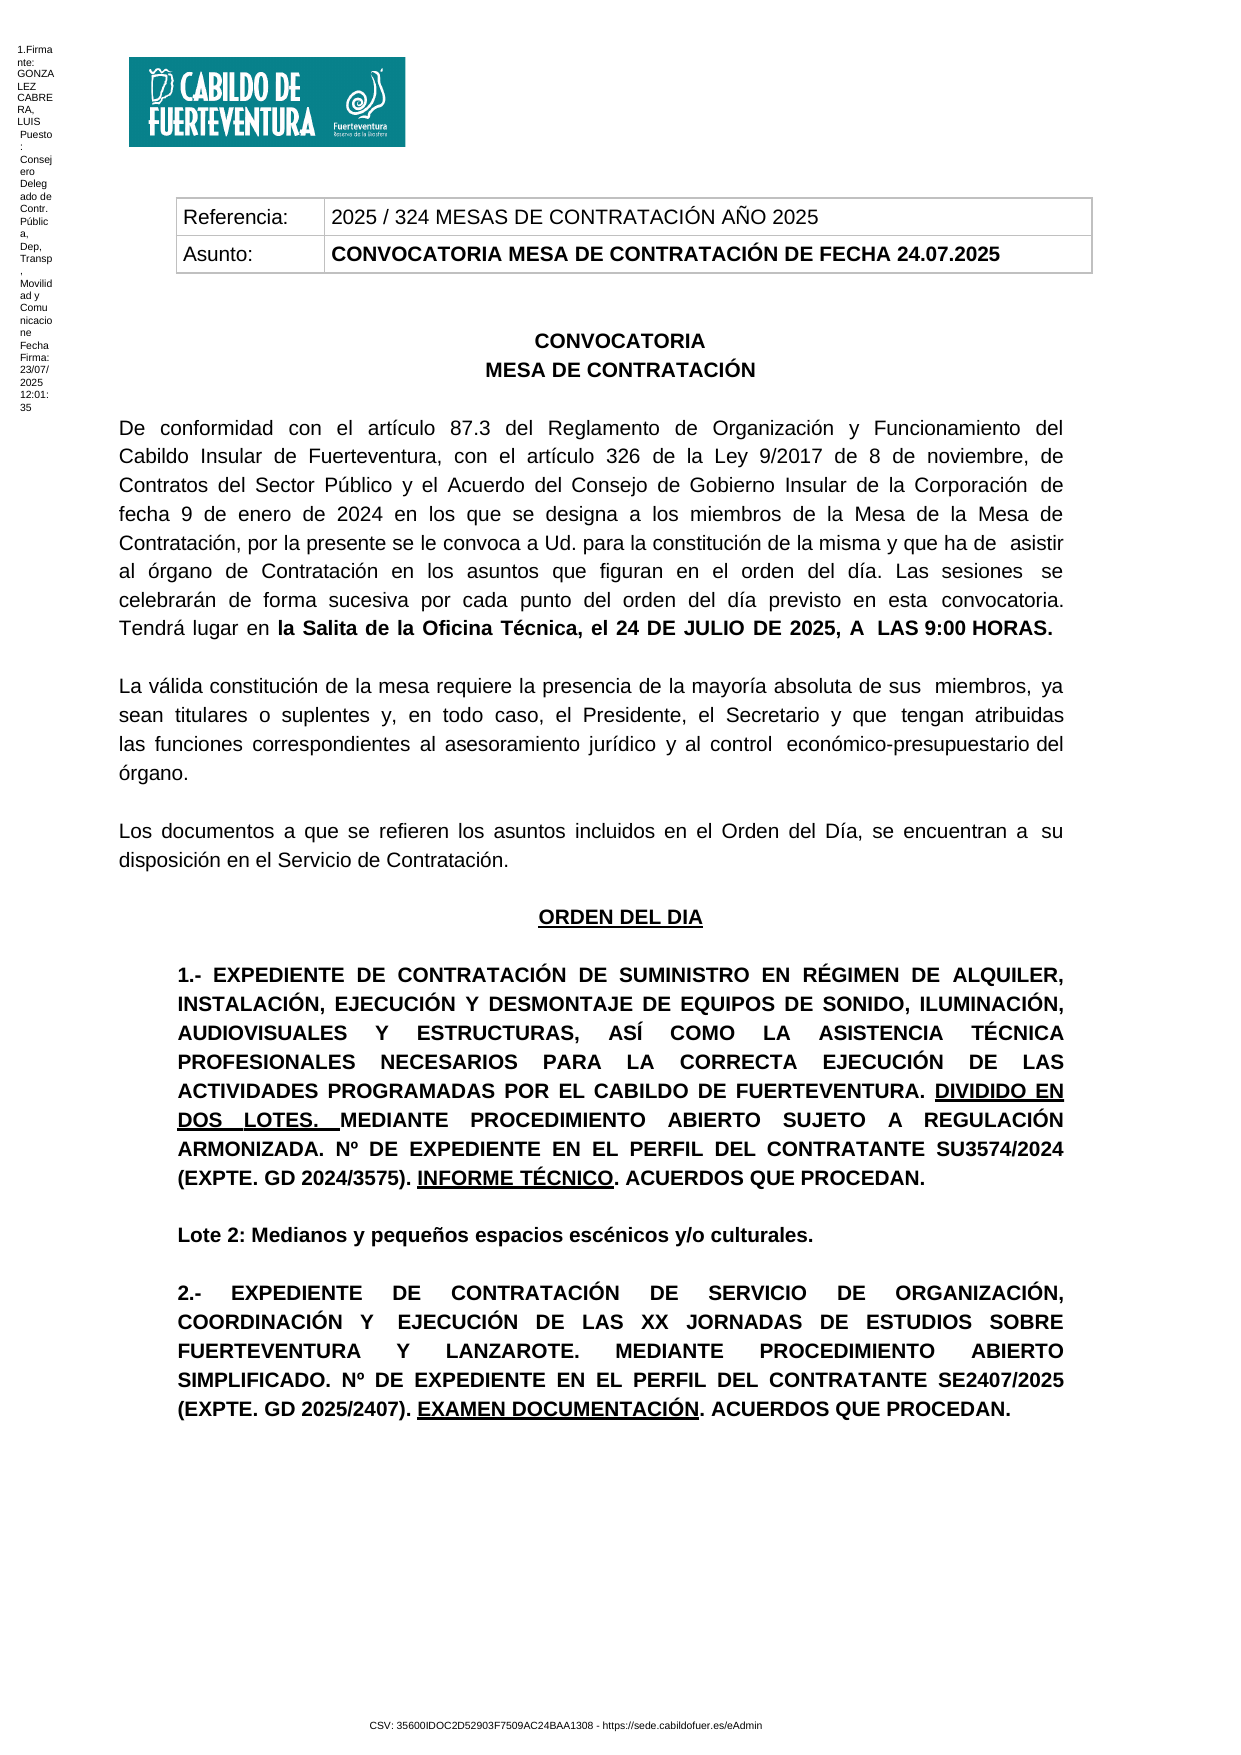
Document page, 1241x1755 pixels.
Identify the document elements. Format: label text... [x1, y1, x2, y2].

subtitle CONVOCATORIA MESA DE CONTRATACIÓN [485, 329, 756, 382]
table_cell Asunto: [177, 236, 324, 272]
table_header 2025 / 324 MESAS DE CONTRATACIÓN AÑO 2025 [325, 199, 1091, 234]
text Puesto: Consejero Delegado de Contr. Pública, Dep, Transp, Movilidad y Comunicacione Fecha Firma: 23/07/2025 12:01:35 [20, 128, 53, 413]
table_header Referencia: [177, 199, 324, 234]
text 1.Firmante: GONZALEZ CABRERA, LUIS [17, 44, 54, 128]
table_cell CONVOCATORIA MESA DE CONTRATACIÓN DE FECHA 24.07.2025 [325, 236, 1091, 272]
text La válida constitución de la mesa requiere la presencia de la mayoría absoluta de sus miembros, ya sean titulares o suplentes y, en todo caso, el Presidente, el Secretario y que tengan atribuidas las funciones correspondientes al asesoramiento jurídico y al control económico-presupuestario del órgano. [119, 674, 1064, 785]
subtitle ORDEN DEL DIA [119, 905, 1123, 929]
text De conformidad con el artículo 87.3 del Reglamento de Organización y Funcionamiento del Cabildo Insular de Fuerteventura, con el artículo 326 de la Ley 9/2017 de 8 de noviembre, de Contratos del Sector Público y el Acuerdo del Consejo de Gobierno Insular de la Corporación de fecha 9 de enero de 2024 en los que se designa a los miembros de la Mesa de la Mesa de Contratación, por la presente se le convoca a Ud. para la constitución de la misma y que ha de asistir al órgano de Contratación en los asuntos que figuran en el orden del día. Las sesiones se celebrarán de forma sucesiva por cada punto del orden del día previsto en esta convocatoria. Tendrá lugar en la Salita de la Oficina Técnica, el 24 DE JULIO DE 2025, A LAS 9:00 HORAS. [119, 416, 1064, 640]
text Lote 2: Medianos y pequeños espacios escénicos y/o culturales. [177, 1223, 1241, 1247]
text 1.- EXPEDIENTE DE CONTRATACIÓN DE SUMINISTRO EN RÉGIMEN DE ALQUILER, INSTALACIÓN, EJECUCIÓN Y DESMONTAJE DE EQUIPOS DE SONIDO, ILUMINACIÓN, AUDIOVISUALES Y ESTRUCTURAS, ASÍ COMO LA ASISTENCIA TÉCNICA PROFESIONALES NECESARIOS PARA LA CORRECTA EJECUCIÓN DE LAS ACTIVIDADES PROGRAMADAS POR EL CABILDO DE FUERTEVENTURA. DIVIDIDO EN DOS LOTES. MEDIANTE PROCEDIMIENTO ABIERTO SUJETO A REGULACIÓN ARMONIZADA. Nº DE EXPEDIENTE EN EL PERFIL DEL CONTRATANTE SU3574/2024 (EXPTE. GD 2024/3575). INFORME TÉCNICO. ACUERDOS QUE PROCEDAN. [177, 963, 1064, 1189]
text Los documentos a que se refieren los asuntos incluidos en el Orden del Día, se encuentran a su disposición en el Servicio de Contratación. [119, 819, 1064, 872]
text 2.- EXPEDIENTE DE CONTRATACIÓN DE SERVICIO DE ORGANIZACIÓN, COORDINACIÓN Y EJECUCIÓN DE LAS XX JORNADAS DE ESTUDIOS SOBRE FUERTEVENTURA Y LANZAROTE. MEDIANTE PROCEDIMIENTO ABIERTO SIMPLIFICADO. Nº DE EXPEDIENTE EN EL PERFIL DEL CONTRATANTE SE2407/2025 (EXPTE. GD 2025/2407). EXAMEN DOCUMENTACIÓN. ACUERDOS QUE PROCEDAN. [177, 1281, 1064, 1420]
